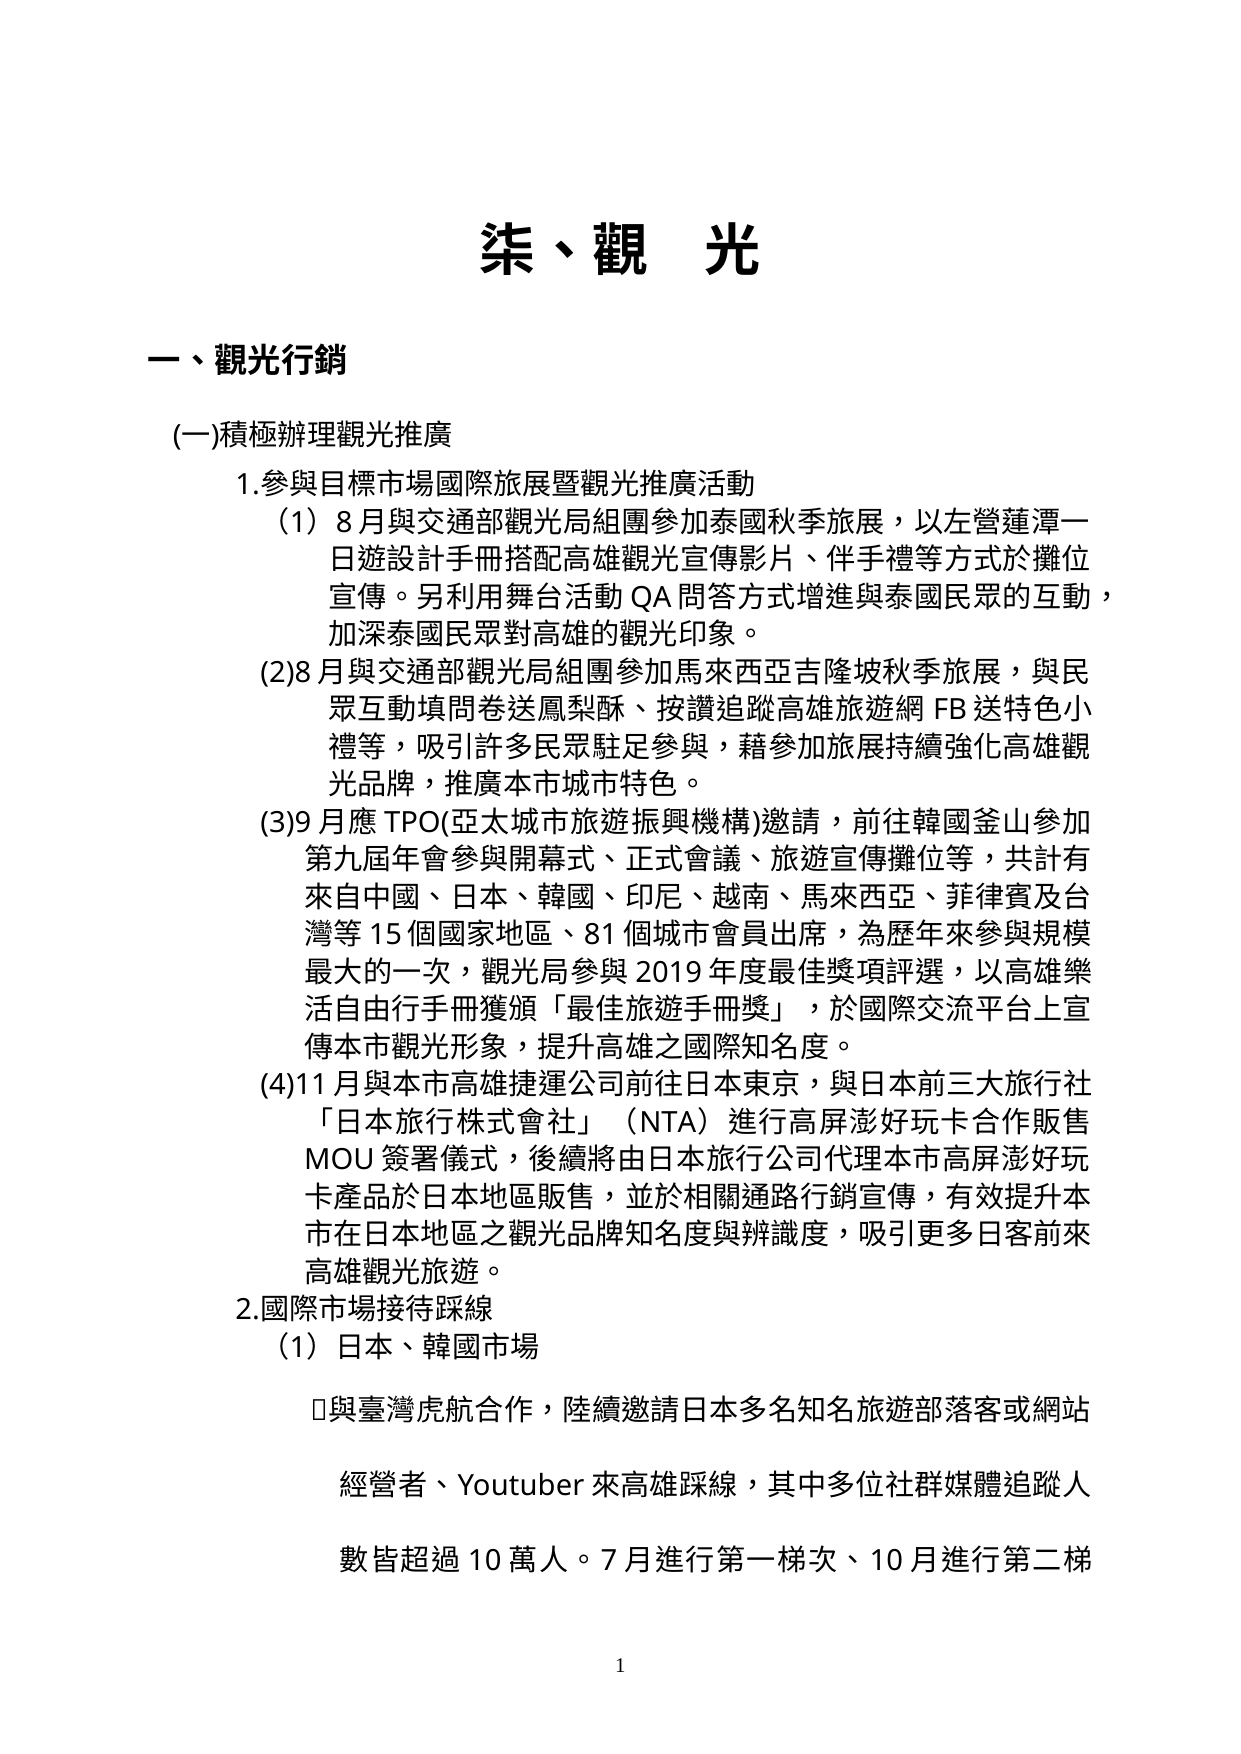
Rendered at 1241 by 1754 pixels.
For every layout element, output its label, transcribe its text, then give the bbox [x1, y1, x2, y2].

text （1）8月與交通部觀光局組團參加泰國秋季旅展，以左營蓮潭一日遊設計手冊搭配高雄觀光宣傳影片、伴手禮等方式於攤位宣傳。另利用舞台活動QA問答方式增進與泰國民眾的互動，加深泰國民眾對高雄的觀光印象。 [260, 502, 1092, 652]
text (2)8月與交通部觀光局組團參加馬來西亞吉隆坡秋季旅展，與民眾互動填問卷送鳳梨酥、按讚追蹤高雄旅遊網FB送特色小禮等，吸引許多民眾駐足參與，藉參加旅展持續強化高雄觀光品牌，推廣本市城市特色。 [260, 652, 1092, 802]
text (4)11月與本市高雄捷運公司前往日本東京，與日本前三大旅行社「日本旅行株式會社」（NTA）進行高屏澎好玩卡合作販售MOU簽署儀式，後續將由日本旅行公司代理本市高屏澎好玩卡產品於日本地區販售，並於相關通路行銷宣傳，有效提升本市在日本地區之觀光品牌知名度與辨識度，吸引更多日客前來高雄觀光旅遊。 [260, 1064, 1092, 1289]
text 1.參與目標市場國際旅展暨觀光推廣活動 [235, 464, 1092, 502]
text (3)9月應TPO(亞太城市旅遊振興機構)邀請，前往韓國釜山參加第九屆年會參與開幕式、正式會議、旅遊宣傳攤位等，共計有來自中國、日本、韓國、印尼、越南、馬來西亞、菲律賓及台灣等15個國家地區、81個城市會員出席，為歷年來參與規模最大的一次，觀光局參與2019年度最佳獎項評選，以高雄樂活自由行手冊獲頒「最佳旅遊手冊獎」，於國際交流平台上宣傳本市觀光形象，提升高雄之國際知名度。 [260, 802, 1092, 1064]
text 2.國際市場接待踩線 [235, 1289, 1092, 1327]
text 一、觀光行銷 [148, 314, 1092, 389]
text 柒、觀 光 [148, 183, 1092, 296]
text (一)積極辦理觀光推廣 [173, 389, 1092, 464]
text 與臺灣虎航合作，陸續邀請日本多名知名旅遊部落客或網站經營者、Youtuber來高雄踩線，其中多位社群媒體追蹤人數皆超過10萬人。7月進行第一梯次、10月進行第二梯 [310, 1364, 1092, 1589]
text （1）日本、韓國市場 [260, 1327, 1092, 1364]
